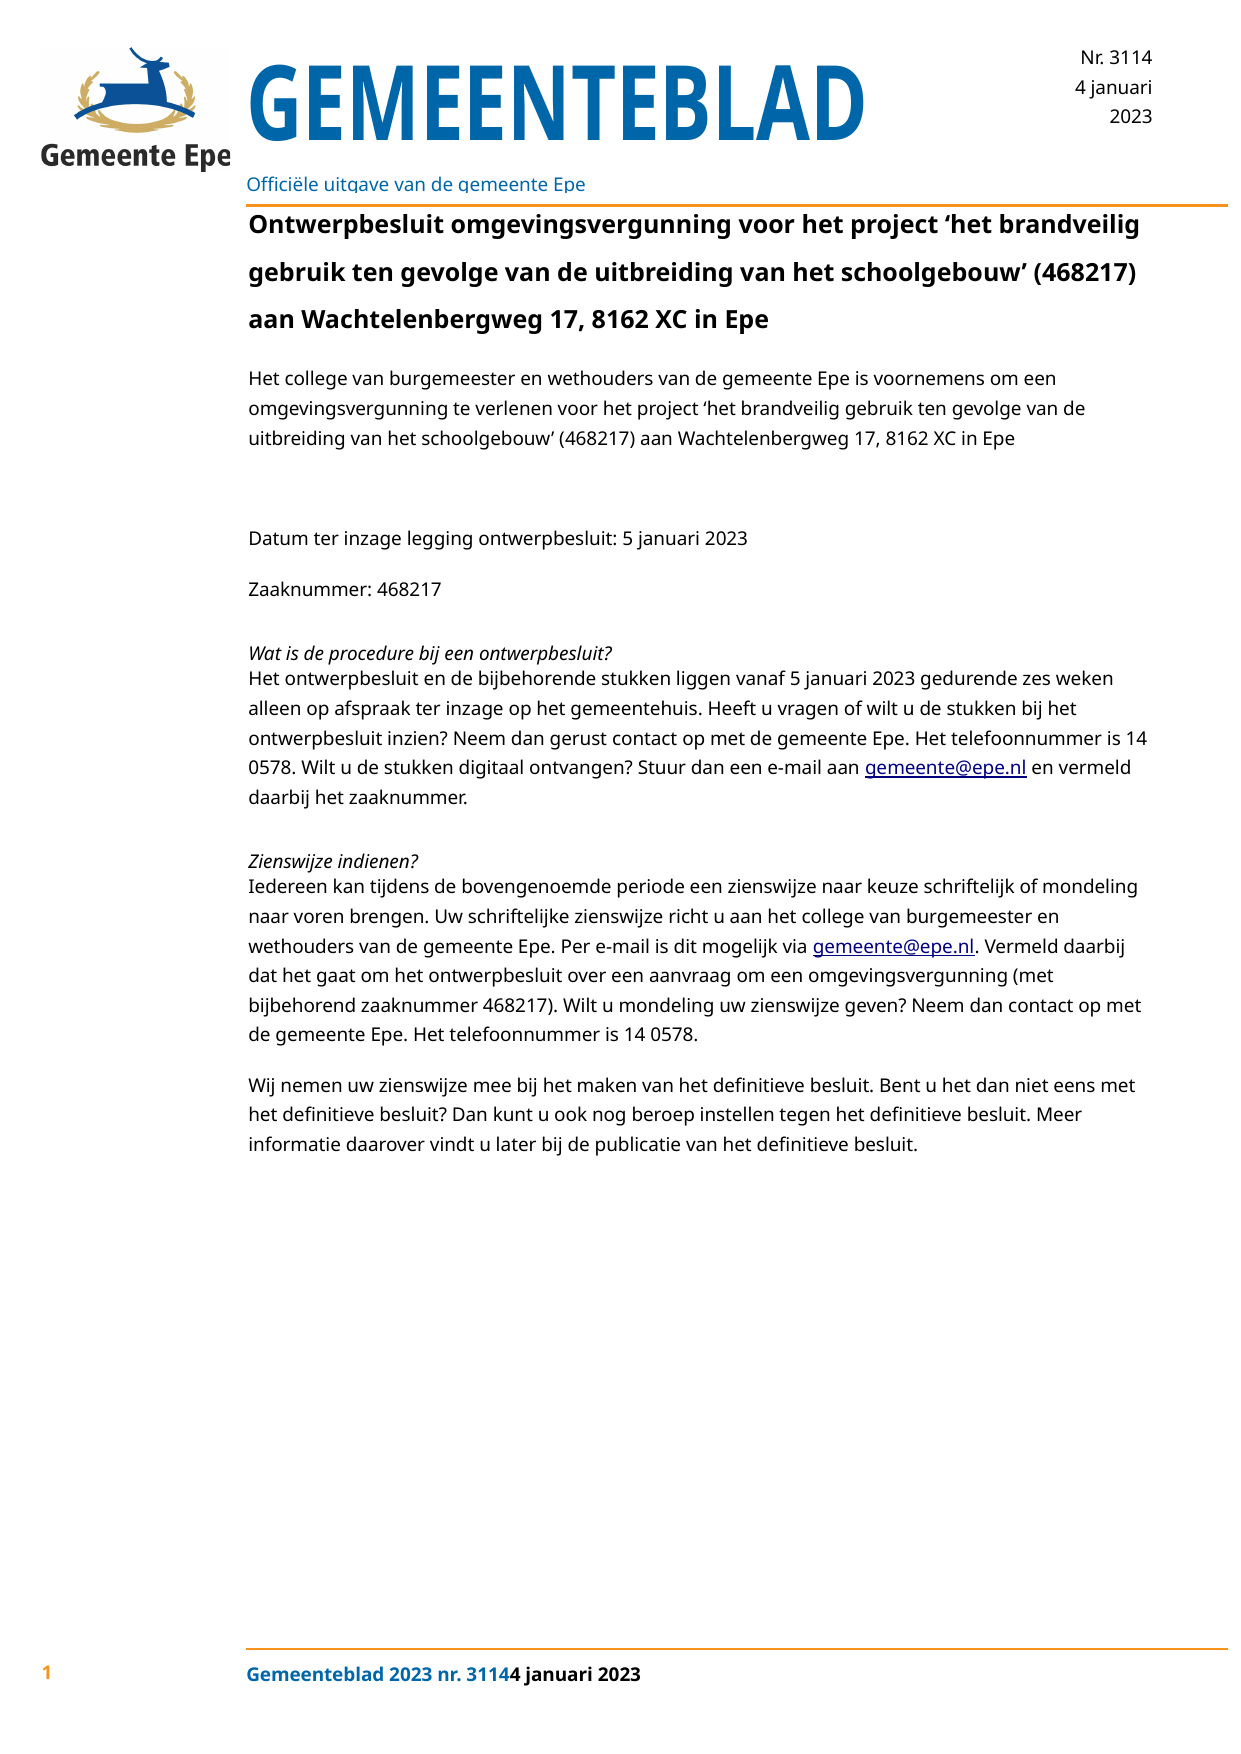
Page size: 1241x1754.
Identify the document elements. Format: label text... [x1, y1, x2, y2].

text Ontwerpbesluit omgevingsvergunning voor het project ‘het brandveilig gebruik ten gevolge van de uitbreiding van het schoolgebouw’ (468217) aan Wachtelenbergweg 17, 8162 XC in Epe [248, 207, 1152, 336]
picture [41, 47, 231, 172]
text Iedereen kan tijdens de bovengenoemde periode een zienswijze naar keuze schriftelijk of mondeling naar voren brengen. Uw schriftelijke zienswijze richt u aan het college van burgemeester en wethouders van de gemeente Epe. Per e-mail is dit mogelijk via gemeente@epe.nl. Vermeld daarbij dat het gaat om het ontwerpbesluit over een aanvraag om een omgevingsvergunning (met bijbehorend zaaknummer 468217). Wilt u mondeling uw zienswijze geven? Neem dan contact op met de gemeente Epe. Het telefoonnummer is 14 0578. [248, 874, 1152, 1047]
text Wat is de procedure bij een ontwerpbesluit? [248, 640, 1152, 666]
text Zaaknummer: 468217 [248, 576, 1152, 602]
text Het college van burgemeester en wethouders van de gemeente Epe is voornemens om een omgevingsvergunning te verlenen voor het project ‘het brandveilig gebruik ten gevolge van de uitbreiding van het schoolgebouw’ (468217) aan Wachtelenbergweg 17, 8162 XC in Epe [248, 366, 1152, 450]
text Datum ter inzage legging ontwerpbesluit: 5 januari 2023 [248, 526, 1152, 551]
text Wij nemen uw zienswijze mee bij het maken van het definitieve besluit. Bent u het dan niet eens met het definitieve besluit? Dan kunt u ook nog beroep instellen tegen het definitieve besluit. Meer informatie daarover vindt u later bij de publicatie van het definitieve besluit. [248, 1072, 1152, 1157]
text Zienswijze indienen? [248, 848, 1152, 874]
text Het ontwerpbesluit en de bijbehorende stukken liggen vanaf 5 januari 2023 gedurende zes weken alleen op afspraak ter inzage op het gemeentehuis. Heeft u vragen of wilt u de stukken bij het ontwerpbesluit inzien? Neem dan gerust contact op met de gemeente Epe. Het telefoonnummer is 14 0578. Wilt u de stukken digitaal ontvangen? Stuur dan een e-mail aan gemeente@epe.nl en vermeld daarbij het zaaknummer. [248, 666, 1152, 810]
